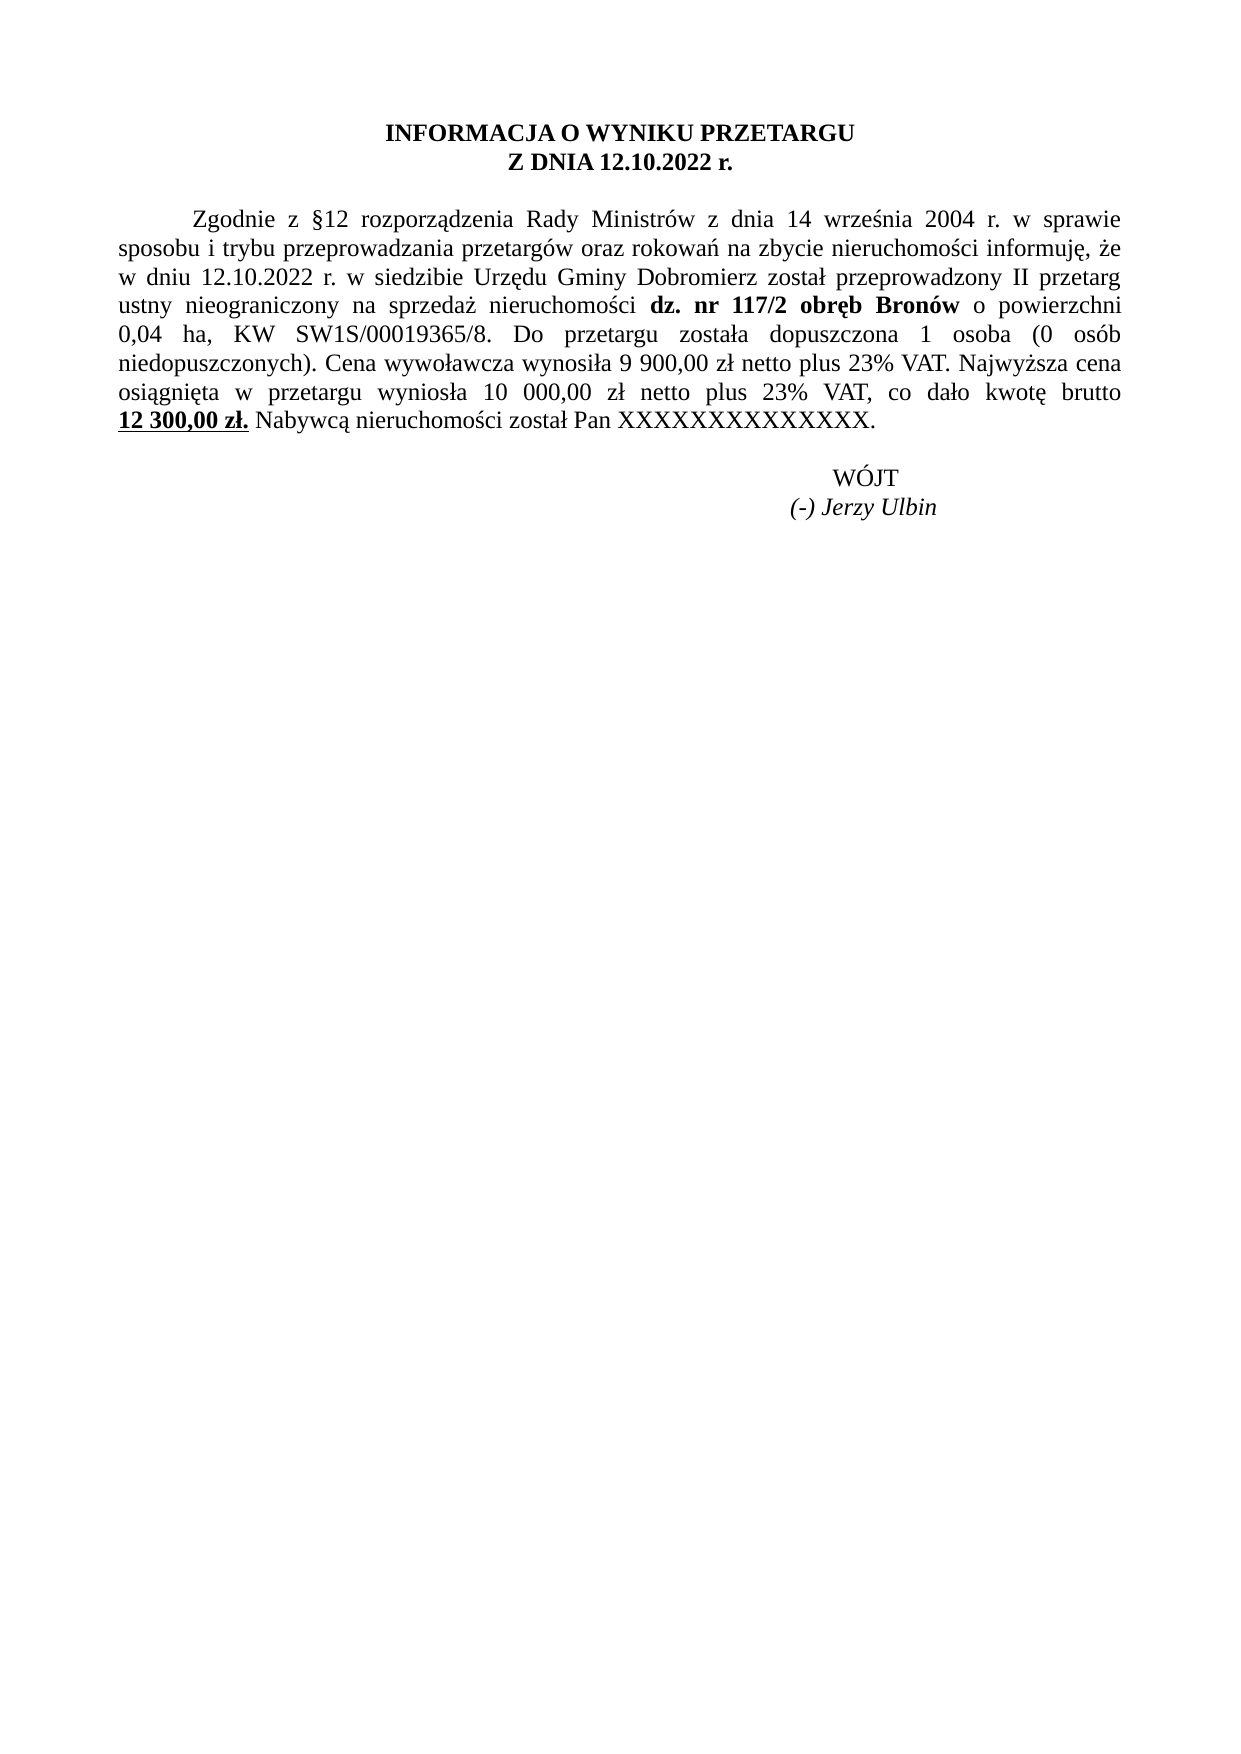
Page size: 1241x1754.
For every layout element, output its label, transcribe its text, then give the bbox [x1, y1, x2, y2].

text INFORMACJA O WYNIKU PRZETARGU [118, 118, 1122, 147]
text (-) Jerzy Ulbin [118, 492, 1122, 521]
text Zgodnie z §12 rozporządzenia Rady Ministrów z dnia 14 września 2004 r. w sprawie sposobu i trybu przeprowadzania przetargów oraz rokowań na zbycie nieruchomości informuję, że w dniu 12.10.2022 r. w siedzibie Urzędu Gminy Dobromierz został przeprowadzony II przetarg ustny nieograniczony na sprzedaż nieruchomości dz. nr 117/2 obręb Bronów o powierzchni 0,04 ha, KW SW1S/00019365/8. Do przetargu została dopuszczona 1 osoba (0 osób niedopuszczonych). Cena wywoławcza wynosiła 9 900,00 zł netto plus 23% VAT. Najwyższa cena osiągnięta w przetargu wyniosła 10 000,00 zł netto plus 23% VAT, co dało kwotę brutto 12 300,00 zł. Nabywcą nieruchomości został Pan XXXXXXXXXXXXXX. [118, 204, 1122, 434]
text Z DNIA 12.10.2022 r. [118, 147, 1122, 176]
text WÓJT [118, 463, 1122, 492]
